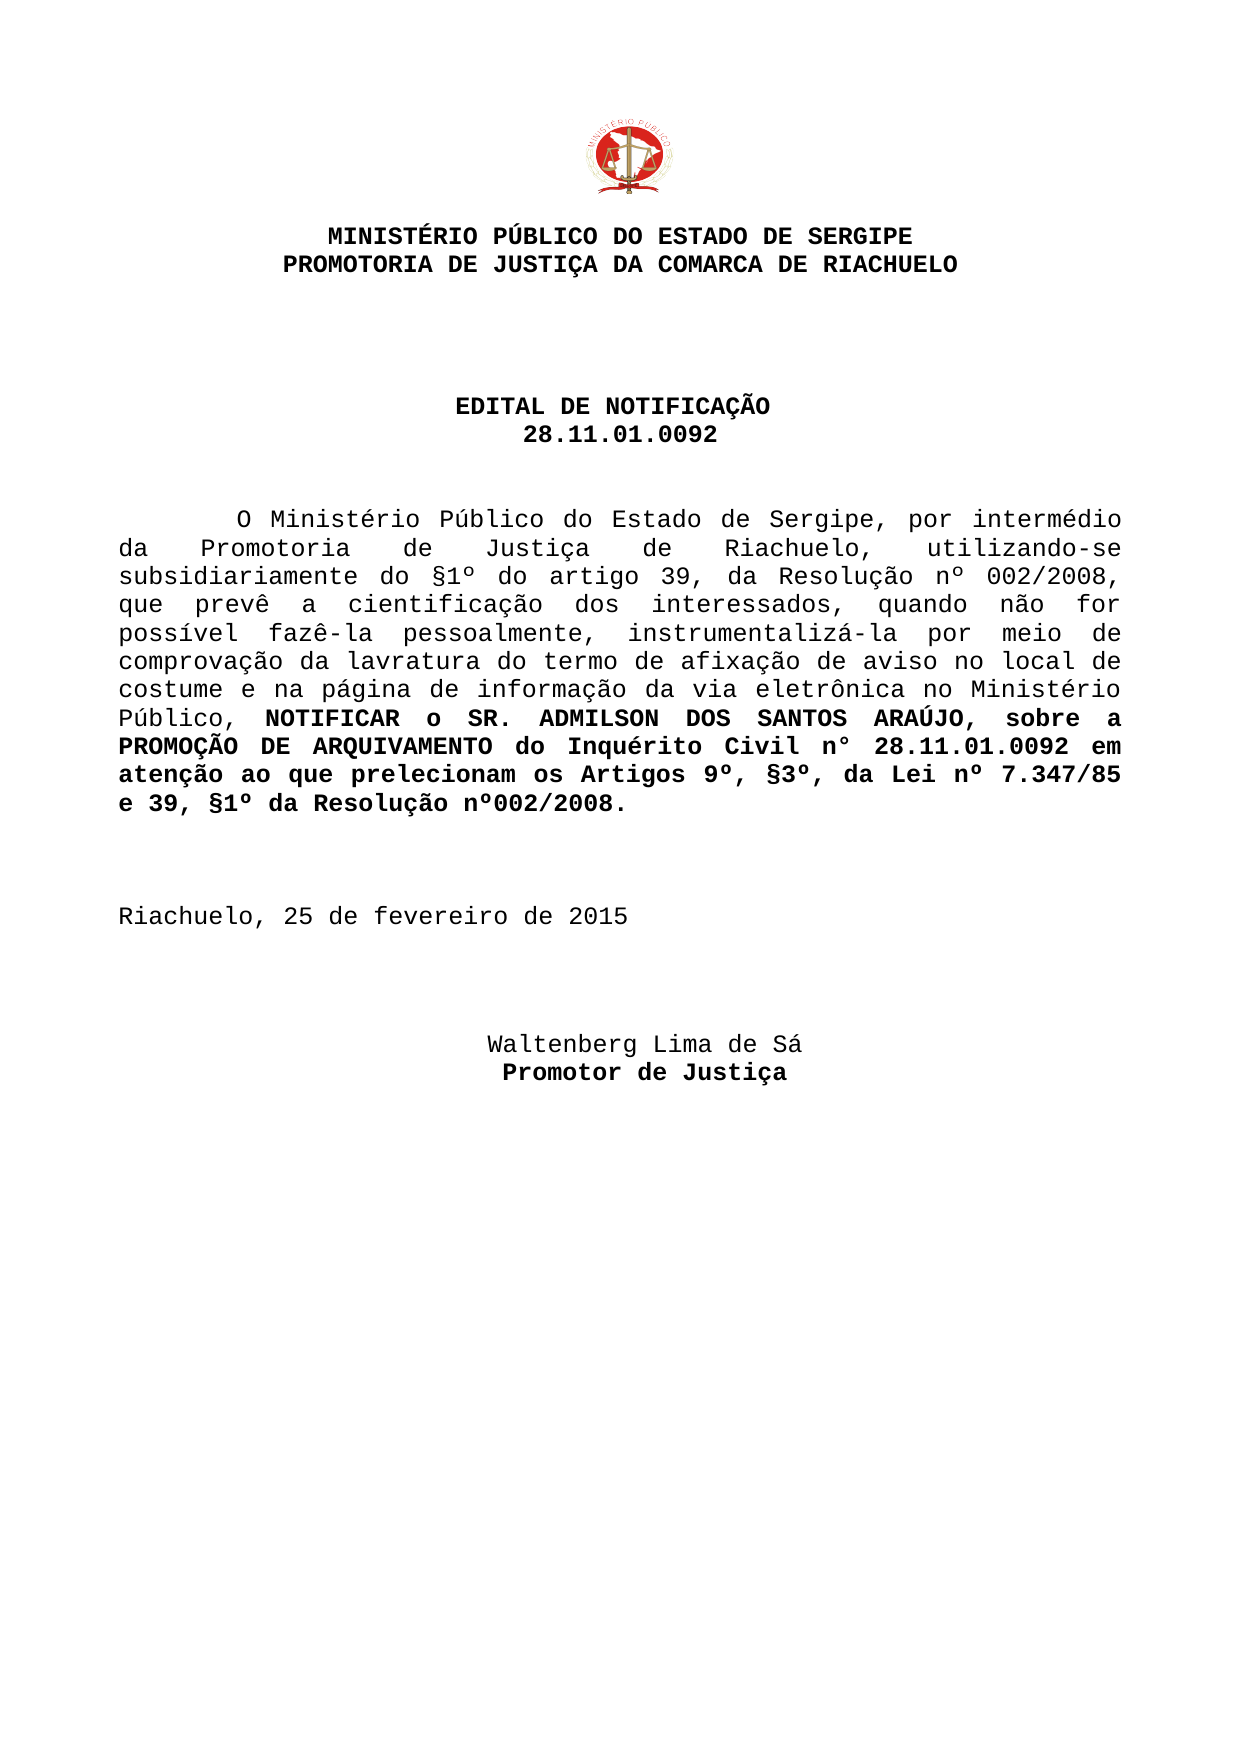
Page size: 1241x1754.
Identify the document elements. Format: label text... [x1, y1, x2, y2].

text MINISTÉRIO PÚBLICO DO ESTADO DE SERGIPE [118, 224, 1122, 252]
text EDITAL DE NOTIFICAÇÃO [118, 394, 1122, 422]
text O Ministério Público do Estado de Sergipe, por intermédio da Promotoria de Justiça de Riachuelo, utilizando-se subsidiariamente do §1º do artigo 39, da Resolução nº 002/2008, que prevê a cientificação dos interessados, quando não for possível fazê-la pessoalmente, instrumentalizá-la por meio de comprovação da lavratura do termo de afixação de aviso no local de costume e na página de informação da via eletrônica no Ministério Público, NOTIFICAR o SR. ADMILSON DOS SANTOS ARAÚJO, sobre a PROMOÇÃO DE ARQUIVAMENTO do Inquérito Civil n° 28.11.01.0092 em atenção ao que prelecionam os Artigos 9º, §3º, da Lei nº 7.347/85 e 39, §1º da Resolução nº002/2008. [118, 507, 1122, 819]
text Riachuelo, 25 de fevereiro de 2015 [118, 904, 1122, 932]
text 28.11.01.0092 [118, 422, 1122, 450]
text Waltenberg Lima de Sá [118, 1031, 1122, 1059]
text Promotor de Justiça [118, 1059, 1122, 1088]
text PROMOTORIA DE JUSTIÇA DA COMARCA DE RIACHUELO [118, 252, 1122, 280]
